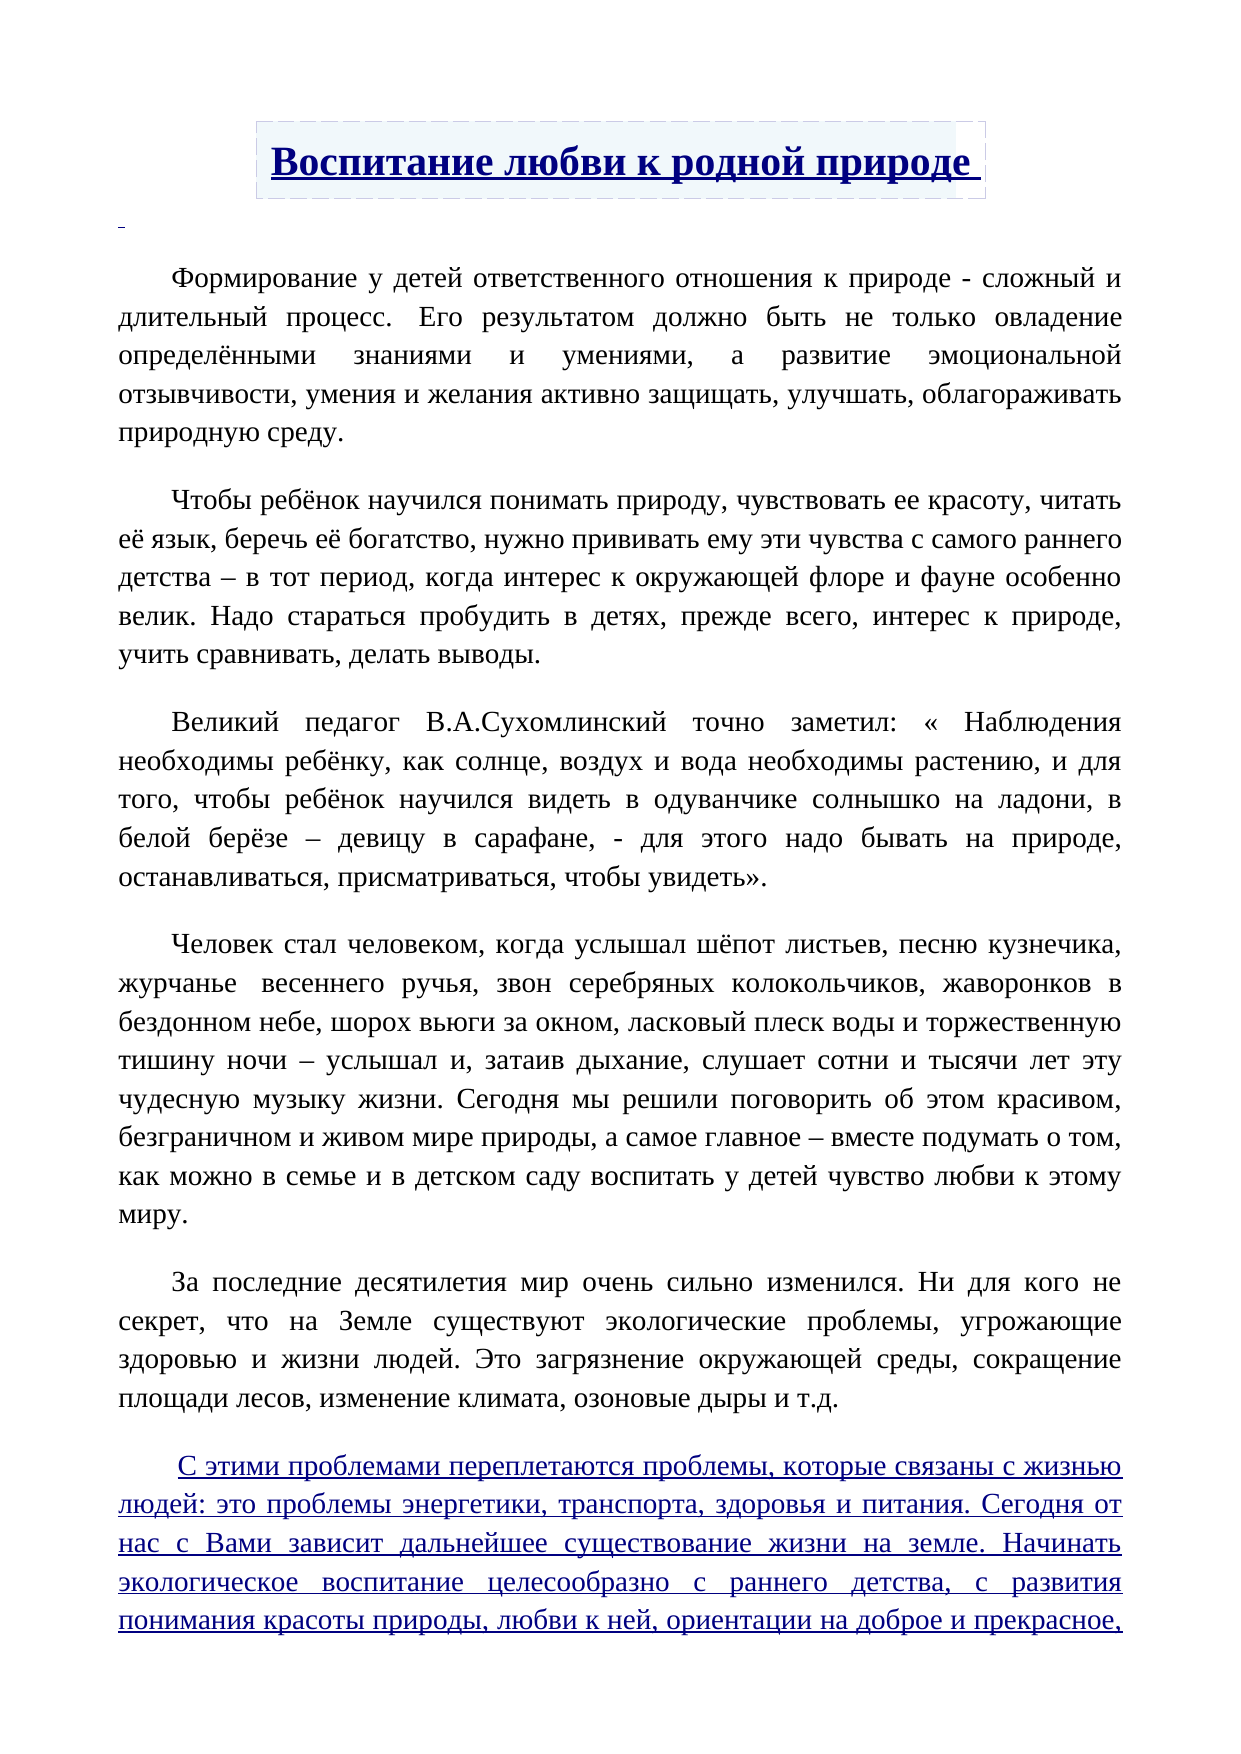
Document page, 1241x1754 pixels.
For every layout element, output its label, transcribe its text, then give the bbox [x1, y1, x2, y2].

table_cell Формирование у детей ответственного отношения к природе - сложный и длительный процеcc. Его результатом должно быть не только овладение определёнными знаниями и умениями, а развитие эмоциональной отзывчивости, умения и желания активно защищать, улучшать, облагораживать природную среду. Чтобы ребёнок научился понимать природу, чувствовать ее красоту, читать её язык, беречь её богатство, нужно прививать ему эти чувства с самого раннего детства – в тот период, когда интерес к окружающей флоре и фауне особенно велик. Надо стараться пробудить в детях, прежде всего, интерес к природе, учить сравнивать, делать выводы. Великий педагог В.А.Сухомлинский точно заметил: « Наблюдения необходимы ребёнку, как солнце, воздух и вода необходимы растению, и для того, чтобы ребёнок научился видеть в одуванчике солнышко на ладони, в белой берёзе – девицу в сарафане, - для этого надо бывать на природе, останавливаться, присматриваться, чтобы увидеть». Человек стал человеком, когда услышал шёпот листьев, песню кузнечика, журчанье весеннего ручья, звон серебряных колокольчиков, жаворонков в бездонном небе, шорох вьюги за окном, ласковый плеск воды и торжественную тишину ночи – услышал и, затаив дыхание, слушает сотни и тысячи лет эту чудесную музыку жизни. Сегодня мы решили поговорить об этом красивом, безграничном и живом мире природы, а самое главное – вместе подумать о том, как можно в семье и в детском саду воспитать у детей чувство любви к этому миру. За последние десятилетия мир очень сильно изменился. Ни для кого не секрет, что на Земле существуют экологические проблемы, угрожающие здоровью и жизни людей. Это загрязнение окружающей среды, сокращение площади лесов, изменение климата, озоновые дыры и т.д. С этими проблемами переплетаются проблемы, которые связаны с жизнью людей: это проблемы энергетики, транспорта, здоровья и питания. Сегодня от нас с Вами зависит дальнейшее существование жизни на земле. Начинать экологическое воспитание целесообразно с раннего детства, с развития понимания красоты природы, любви к ней, ориентации на доброе и прекрасное, что в ней заложено. Детство, самый благоприятный период для развития всех качества личности ребёнка. Уйдя в школу, он унесёт в душе ростки добра и зла, которые будут заложены в детстве. Он расстанется с воспитателями, но при этом навсегда останется с родителями. А вот когда ребёнок вырастет, кого увидят состарившиеся родители рядом с собой: доброго, заботливого или жестокого, равнодушного человека? Так давайте не упустим эту минуту. Давайте постараемся вырасти доброго, решительного, трудолюбивого, справедливого человека для нашего общества. Это, прежде всего, зависит от самих родителей. Недаром пословица гласит: « Умел дитя родить, умей и научить». С помощью природной среды взрослые имеют возможность всесторонне развивать ребёнка: расширяя его кругозор, показывая взаимосвязи в природе, вовлекая детей в совместную деятельность, давая посильные поручения, побуждать ребёнка к сочувствию, сопереживанию, воспитывая желание помогать делом (полив цветов, посадка лука, протирание листьев и т.д.) У природы человек учиться красоте, чувству меры, добра, справедливости. Прежде всего надо сталкивать ребёнка с чудесами живой природы, давать возможность любоваться деревом и кустиком, кошкой и галкой… Встреча с природой должна быть для ребёнка праздником, которые мы, взрослые, должны подготовить. Сколько бы мы не говорили ребёнку о бережном отношении к природе, мы не достигнем желаемого результата, пока не будем выводить ребёнка на природу, пока сами не будем показывать пример бережного и заботливого отношения к ней. Что, прежде всего нам поможет? Да, это прогулки и разнообразные наблюдения. А в дальнейшем разнообразные походы в лес, на луг, в поле, к речке. Во время прогулок наблюдайте за происходящим в природе, обогащая детей новыми знаниями, которые являются основой сознательного отношения к ней, а также развивают у них чувства прекрасного. Мы должны научить детей видеть красоту живого, оценивать её и стремиться в меру своих возможностей к её защите, помогая ей, например, в зимний период подкармливать птиц. Весной - развешивая скворечники, Осенью - собирать корм для птиц и т.д. Счастье- это быть с природой, видеть её, говорить с ней. Мы должны беречь это счастье и научить ему детей. Уважаемые родители! Эти правила уже знакомы детям. Но, придя в лес со своим ребёнком, повторите их ещё раз. Совет родителям: избегайте скучных нотаций и поучений, ибо это приносит больше вреда, чем пользы. Лучше вместе с детьми, не давая прямых ответов, обдумать решение: как перейти клеверное поле, как помочь берёзке выжить, поймать ли или нет бабочку для коллекции. [118, 202, 1123, 1516]
table_header Воспитание любви к родной природе [118, 118, 1123, 202]
